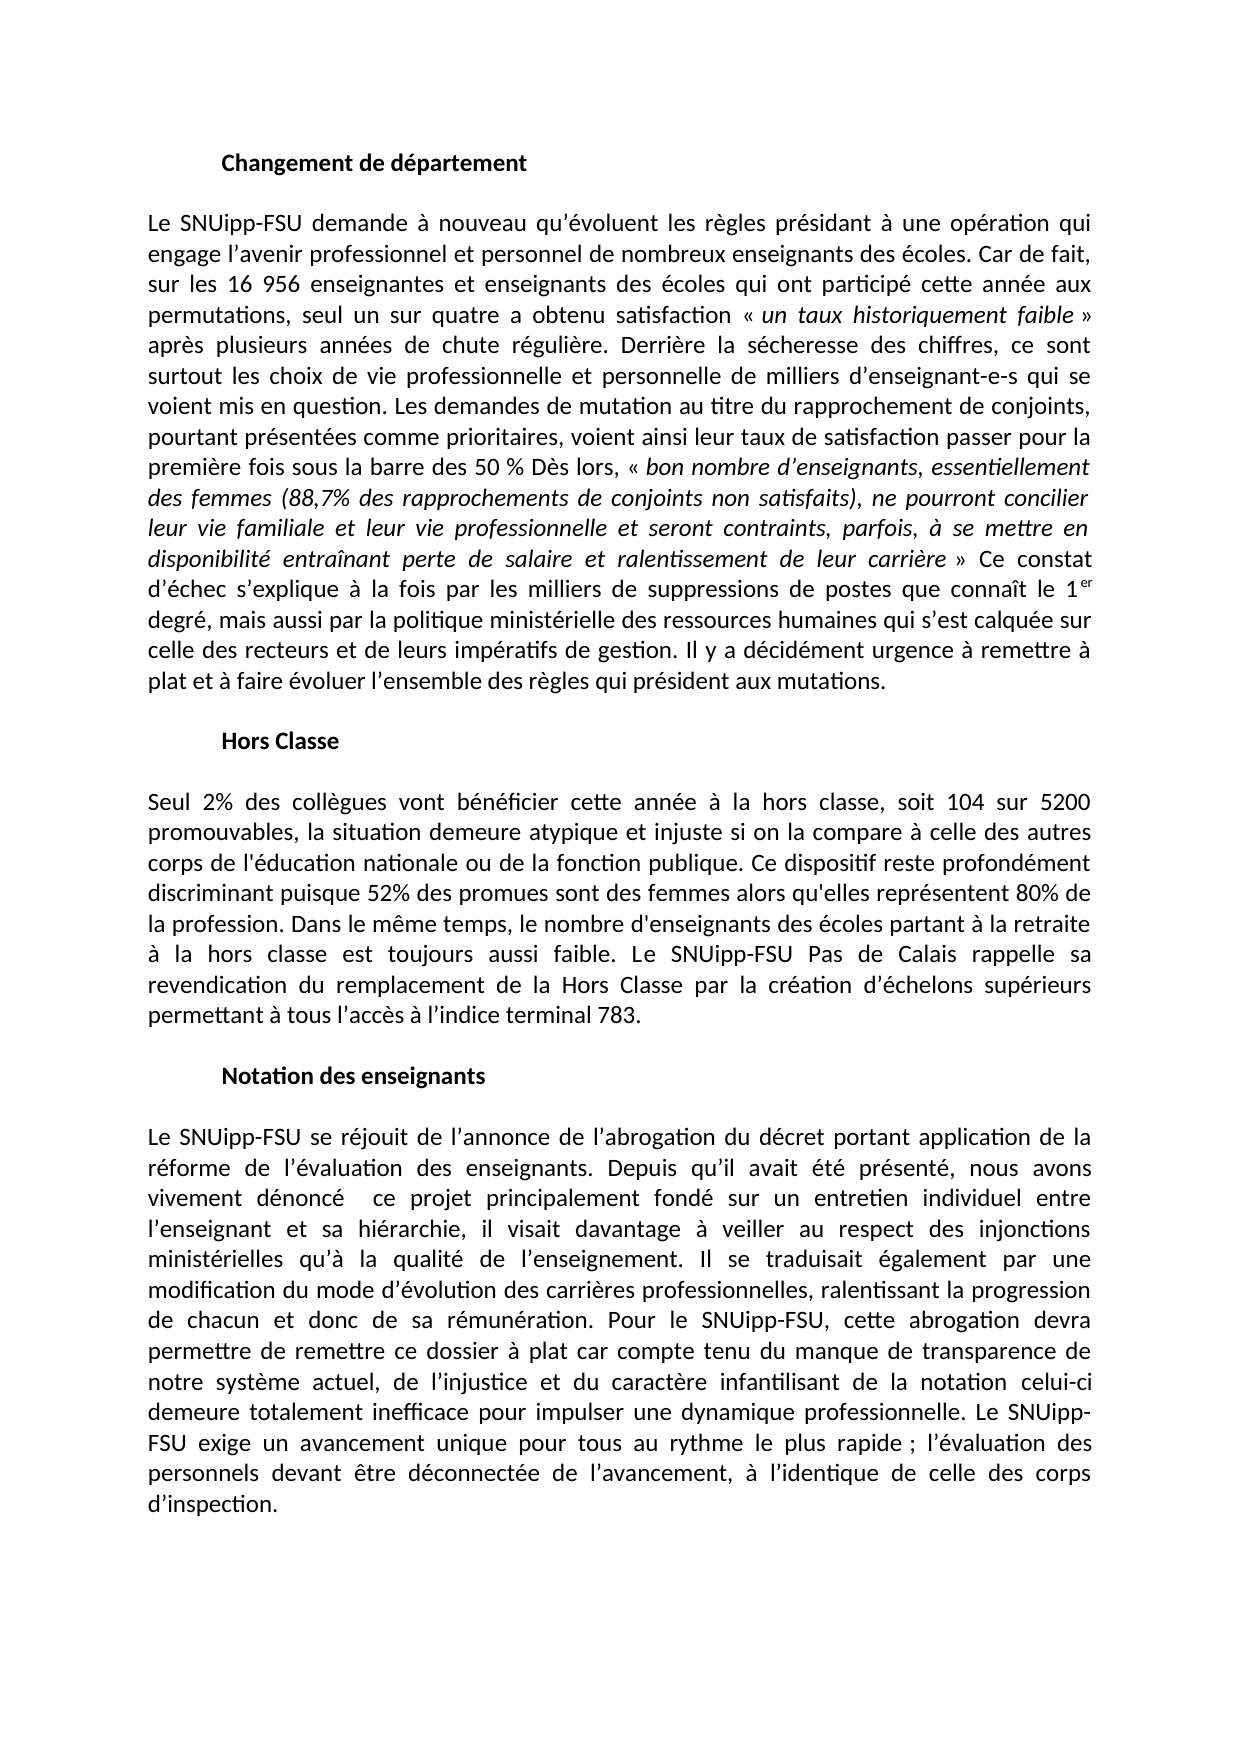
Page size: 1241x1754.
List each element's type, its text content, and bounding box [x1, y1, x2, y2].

text Hors Classe [148, 725, 1093, 755]
text Seul 2% des collègues vont bénéficier cette année à la hors classe, soit 104 sur 5200 promouvables, la situation demeure atypique et injuste si on la compare à celle des autres corps de l'éducation nationale ou de la fonction publique. Ce dispositif reste profondément discriminant puisque 52% des promues sont des femmes alors qu'elles représentent 80% de la profession. Dans le même temps, le nombre d'enseignants des écoles partant à la retraite à la hors classe est toujours aussi faible. Le SNUipp-FSU Pas de Calais rappelle sa revendication du remplacement de la Hors Classe par la création d’échelons supérieurs permettant à tous l’accès à l’indice terminal 783. [148, 786, 1093, 1030]
text Changement de département [148, 148, 1093, 178]
text Notation des enseignants [148, 1061, 1093, 1091]
text Le SNUipp-FSU demande à nouveau qu’évoluent les règles présidant à une opération qui engage l’avenir professionnel et personnel de nombreux enseignants des écoles. Car de fait, sur les 16 956 enseignantes et enseignants des écoles qui ont participé cette année aux permutations, seul un sur quatre a obtenu satisfaction « un taux historiquement faible » après plusieurs années de chute régulière. Derrière la sécheresse des chiffres, ce sont surtout les choix de vie professionnelle et personnelle de milliers d’enseignant-e-s qui se voient mis en question. Les demandes de mutation au titre du rapprochement de conjoints, pourtant présentées comme prioritaires, voient ainsi leur taux de satisfaction passer pour la première fois sous la barre des 50 % Dès lors, « bon nombre d’enseignants, essentiellement des femmes (88,7% des rapprochements de conjoints non satisfaits), ne pourront concilier leur vie familiale et leur vie professionnelle et seront contraints, parfois, à se mettre en disponibilité entraînant perte de salaire et ralentissement de leur carrière » Ce constat d’échec s’explique à la fois par les milliers de suppressions de postes que connaît le 1er degré, mais aussi par la politique ministérielle des ressources humaines qui s’est calquée sur celle des recteurs et de leurs impératifs de gestion. Il y a décidément urgence à remettre à plat et à faire évoluer l’ensemble des règles qui président aux mutations. [148, 207, 1093, 696]
text Le SNUipp-FSU se réjouit de l’annonce de l’abrogation du décret portant application de la réforme de l’évaluation des enseignants. Depuis qu’il avait été présenté, nous avons vivement dénoncé ce projet principalement fondé sur un entretien individuel entre l’enseignant et sa hiérarchie, il visait davantage à veiller au respect des injonctions ministérielles qu’à la qualité de l’enseignement. Il se traduisait également par une modification du mode d’évolution des carrières professionnelles, ralentissant la progression de chacun et donc de sa rémunération. Pour le SNUipp-FSU, cette abrogation devra permettre de remettre ce dossier à plat car compte tenu du manque de transparence de notre système actuel, de l’injustice et du caractère infantilisant de la notation celui-ci demeure totalement inefficace pour impulser une dynamique professionnelle. Le SNUipp-FSU exige un avancement unique pour tous au rythme le plus rapide ; l’évaluation des personnels devant être déconnectée de l’avancement, à l’identique de celle des corps d’inspection. [148, 1122, 1093, 1518]
